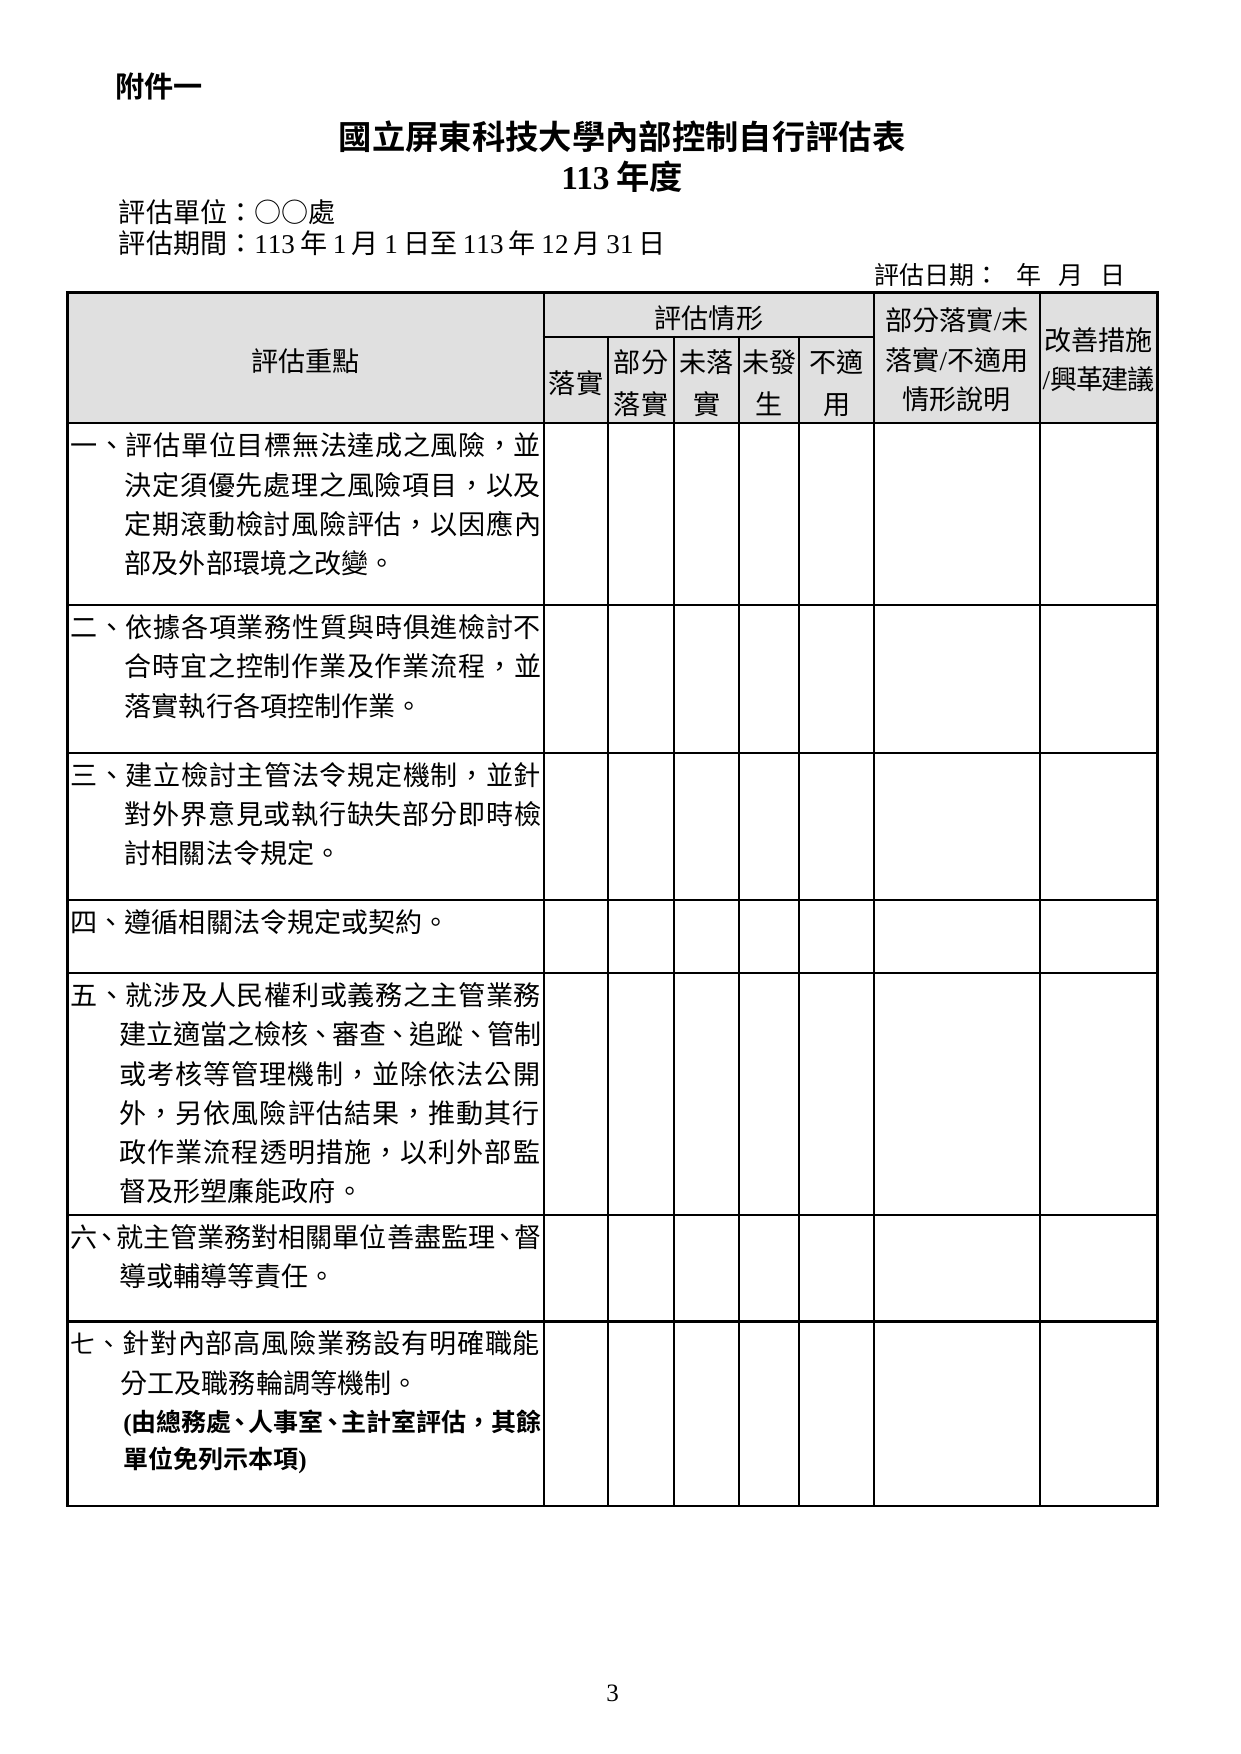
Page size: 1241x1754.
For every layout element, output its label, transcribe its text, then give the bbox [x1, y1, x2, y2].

table_cell [675, 901, 738, 972]
table_cell [545, 424, 607, 604]
table_cell [740, 974, 798, 1214]
table_cell [800, 901, 873, 972]
text 評估期間：113年1月1日至113年12月31日 [119, 228, 1125, 260]
table_cell [740, 424, 798, 604]
table_cell [800, 754, 873, 899]
table_cell [800, 424, 873, 604]
table_cell [875, 606, 1039, 752]
text 國立屏東科技大學內部控制自行評估表 [119, 118, 1125, 158]
table_cell [1041, 901, 1156, 972]
table_cell [609, 754, 673, 899]
table_cell [609, 424, 673, 604]
table_cell [800, 1216, 873, 1320]
table_cell [545, 974, 607, 1214]
table_cell [1041, 754, 1156, 899]
table_header 評估情形 [545, 294, 873, 336]
table_cell 四、遵循相關法令規定或契約。 [69, 901, 543, 972]
table_cell [875, 1323, 1039, 1505]
table_cell [1041, 424, 1156, 604]
table_cell [545, 754, 607, 899]
text 附件一 [115, 63, 222, 104]
table_header 部分落實/未落實/不適用情形說明 [875, 294, 1039, 422]
table_cell [609, 1323, 673, 1505]
text 113年度 [119, 158, 1125, 197]
table_cell [1041, 974, 1156, 1214]
table_cell 不適用 [800, 338, 873, 422]
table_cell [545, 1323, 607, 1505]
table_cell [675, 1216, 738, 1320]
table_cell 一、評估單位目標無法達成之風險，並決定須優先處理之風險項目，以及定期滾動檢討風險評估，以因應內部及外部環境之改變。 [69, 424, 543, 604]
table_cell [1041, 1216, 1156, 1320]
table_cell 七、針對內部高風險業務設有明確職能分工及職務輪調等機制。 (由總務處、人事室、主計室評估，其餘單位免列示本項) [69, 1323, 543, 1505]
table_cell [675, 974, 738, 1214]
table_cell 三、建立檢討主管法令規定機制，並針對外界意見或執行缺失部分即時檢討相關法令規定。 [69, 754, 543, 899]
table_cell [545, 901, 607, 972]
table_cell 未落實 [675, 338, 738, 422]
text 評估單位：○○處 [119, 197, 1125, 228]
table_cell [675, 1323, 738, 1505]
table_cell [609, 1216, 673, 1320]
table_cell 部分落實 [609, 338, 673, 422]
table_cell 五、就涉及人民權利或義務之主管業務建立適當之檢核、審查、追蹤、管制或考核等管理機制，並除依法公開外，另依風險評估結果，推動其行政作業流程透明措施，以利外部監督及形塑廉能政府。 [69, 974, 543, 1214]
table_cell [740, 901, 798, 972]
table_cell [609, 606, 673, 752]
table_cell [609, 901, 673, 972]
table_header 改善措施/興革建議 [1041, 294, 1156, 422]
table_header 評估重點 [69, 294, 543, 422]
table_cell [875, 754, 1039, 899]
table_cell 六、就主管業務對相關單位善盡監理、督導或輔導等責任。 [69, 1216, 543, 1320]
table_cell [875, 901, 1039, 972]
table_cell [800, 974, 873, 1214]
table_cell [740, 754, 798, 899]
table_cell [675, 606, 738, 752]
table_cell [740, 1323, 798, 1505]
table_cell [609, 974, 673, 1214]
table_cell [740, 1216, 798, 1320]
table_cell 二、依據各項業務性質與時俱進檢討不合時宜之控制作業及作業流程，並落實執行各項控制作業。 [69, 606, 543, 752]
table_cell [875, 974, 1039, 1214]
table_cell [800, 606, 873, 752]
table_cell [740, 606, 798, 752]
table_cell [800, 1323, 873, 1505]
table_cell [1041, 606, 1156, 752]
table_cell 未發生 [740, 338, 798, 422]
table_cell [545, 606, 607, 752]
table_cell 落實 [545, 338, 607, 422]
table_cell [675, 424, 738, 604]
table_cell [1041, 1323, 1156, 1505]
table_cell [675, 754, 738, 899]
text 評估日期： 年 月 日 [119, 260, 1125, 291]
table_cell [545, 1216, 607, 1320]
table_cell [875, 1216, 1039, 1320]
table_cell [875, 424, 1039, 604]
